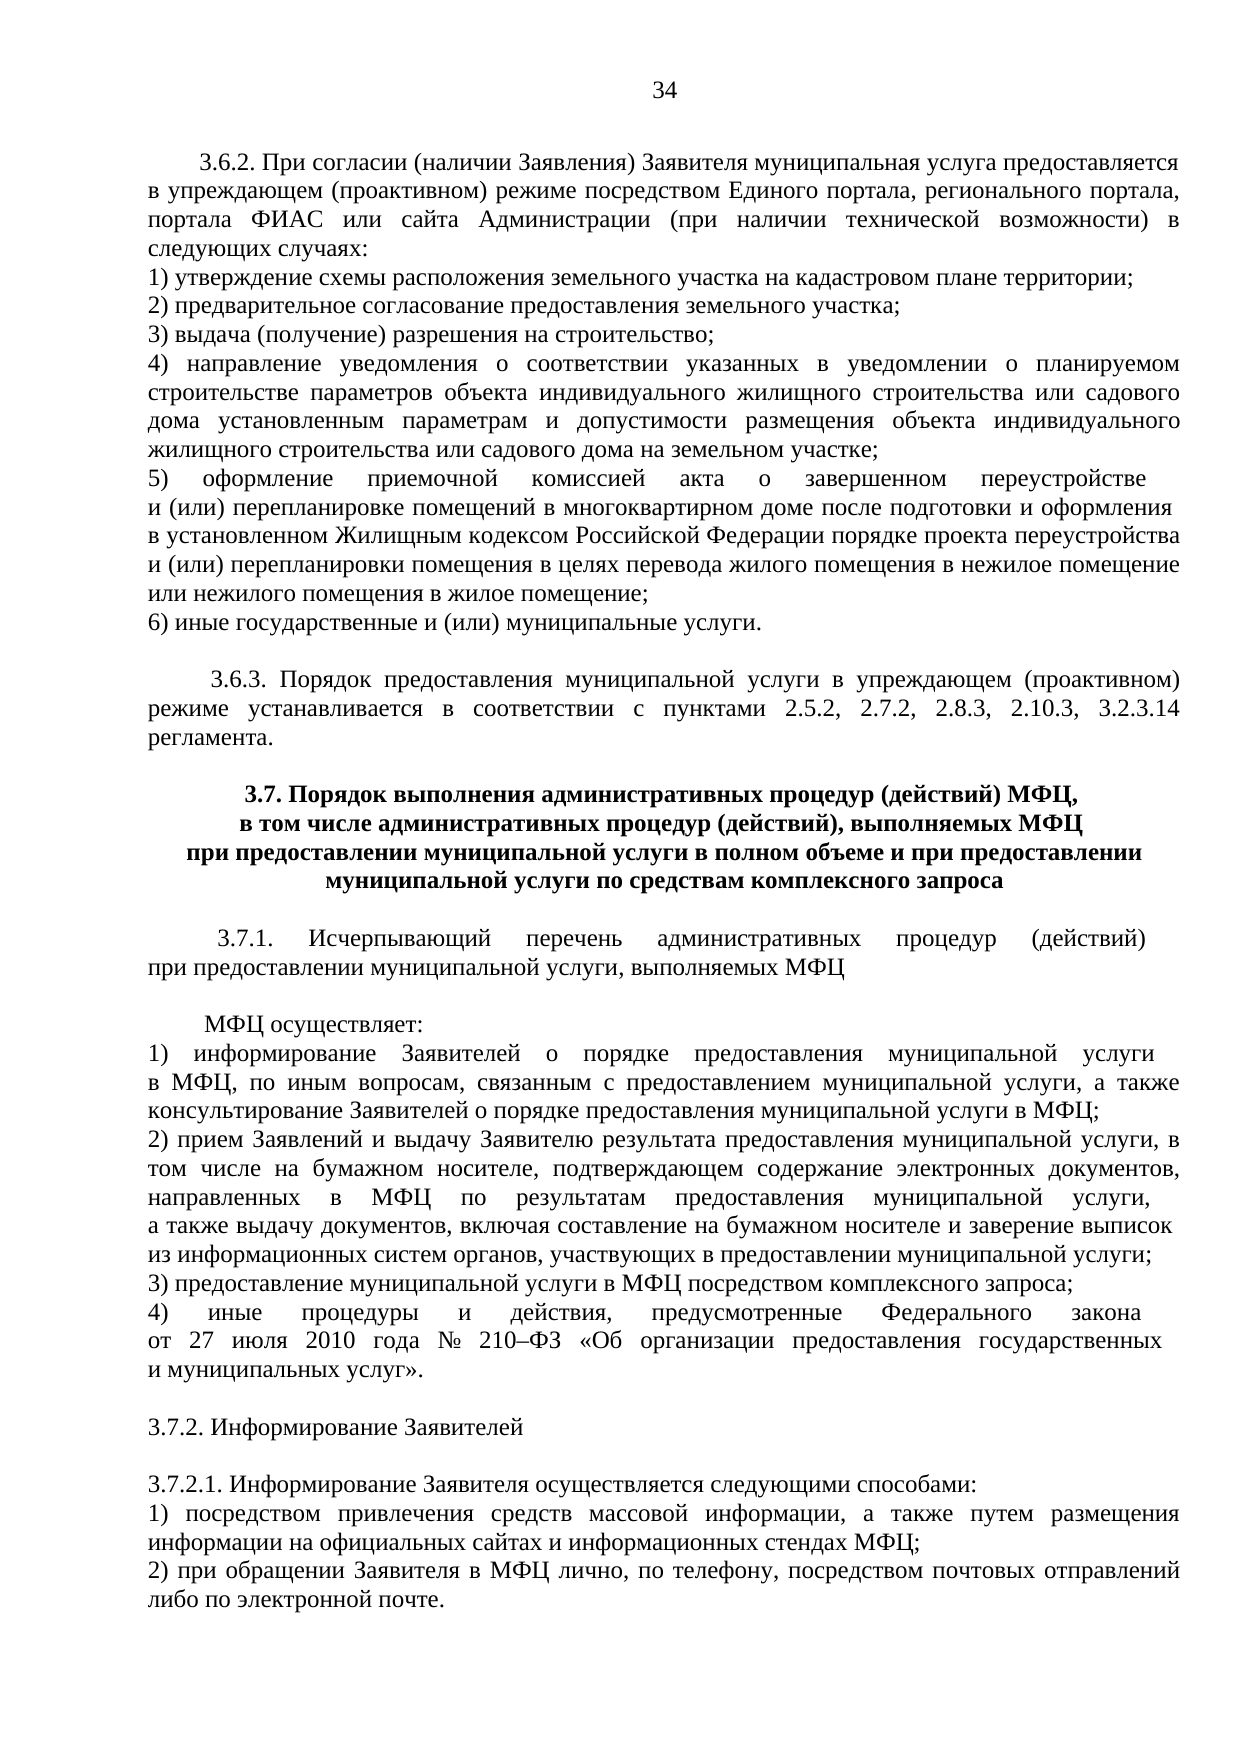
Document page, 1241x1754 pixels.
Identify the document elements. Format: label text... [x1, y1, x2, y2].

text 1) информирование Заявителей о порядке предоставления муниципальной услуги в МФЦ, по иным вопросам, связанным с предоставлением муниципальной услуги, а также консультирование Заявителей о порядке предоставления муниципальной услуги в МФЦ; [148, 1038, 1181, 1124]
text 6) иные государственные и (или) муниципальные услуги. [148, 607, 1181, 636]
text 2) прием Заявлений и выдачу Заявителю результата предоставления муниципальной услуги, в том числе на бумажном носителе, подтверждающем содержание электронных документов, направленных в МФЦ по результатам предоставления муниципальной услуги, а также выдачу документов, включая составление на бумажном носителе и заверение выписок из информационных систем органов, участвующих в предоставлении муниципальной услуги; [148, 1124, 1181, 1268]
text 3.7. Порядок выполнения административных процедур (действий) МФЦ, в том числе административных процедур (действий), выполняемых МФЦ при предоставлении муниципальной услуги в полном объеме и при предоставлении муниципальной услуги по средствам комплексного запроса [148, 779, 1181, 894]
text 1) посредством привлечения средств массовой информации, а также путем размещения информации на официальных сайтах и информационных стендах МФЦ; [148, 1498, 1181, 1556]
text 4) направление уведомления о соответствии указанных в уведомлении о планируемом строительстве параметров объекта индивидуального жилищного строительства или садового дома установленным параметрам и допустимости размещения объекта индивидуального жилищного строительства или садового дома на земельном участке; [148, 348, 1181, 463]
text 3.7.2.1. Информирование Заявителя осуществляется следующими способами: [148, 1469, 1181, 1498]
text МФЦ осуществляет: [148, 1009, 1181, 1038]
text 3.6.3. Порядок предоставления муниципальной услуги в упреждающем (проактивном) режиме устанавливается в соответствии с пунктами 2.5.2, 2.7.2, 2.8.3, 2.10.3, 3.2.3.14 регламента. [148, 664, 1181, 751]
text 3) выдача (получение) разрешения на строительство; [148, 319, 1181, 348]
text 3.6.2. При согласии (наличии Заявления) Заявителя муниципальная услуга предоставляется в упреждающем (проактивном) режиме посредством Единого портала, регионального портала, портала ФИАС или сайта Администрации (при наличии технической возможности) в следующих случаях: [148, 147, 1181, 262]
text 2) при обращении Заявителя в МФЦ лично, по телефону, посредством почтовых отправлений либо по электронной почте. [148, 1556, 1181, 1613]
text 2) предварительное согласование предоставления земельного участка; [148, 291, 1181, 319]
text 5) оформление приемочной комиссией акта о завершенном переустройстве и (или) перепланировке помещений в многоквартирном доме после подготовки и оформления в установленном Жилищным кодексом Российской Федерации порядке проекта переустройства и (или) перепланировки помещения в целях перевода жилого помещения в нежилое помещение или нежилого помещения в жилое помещение; [148, 463, 1181, 607]
text 3.7.2. Информирование Заявителей [148, 1412, 1181, 1441]
text 3.7.1. Исчерпывающий перечень административных процедур (действий) при предоставлении муниципальной услуги, выполняемых МФЦ [148, 923, 1181, 981]
text 3) предоставление муниципальной услуги в МФЦ посредством комплексного запроса; [148, 1268, 1181, 1297]
text 4) иные процедуры и действия, предусмотренные Федерального закона от 27 июля 2010 года № 210–ФЗ «Об организации предоставления государственных и муниципальных услуг». [148, 1297, 1181, 1383]
text 1) утверждение схемы расположения земельного участка на кадастровом плане территории; [148, 262, 1181, 291]
